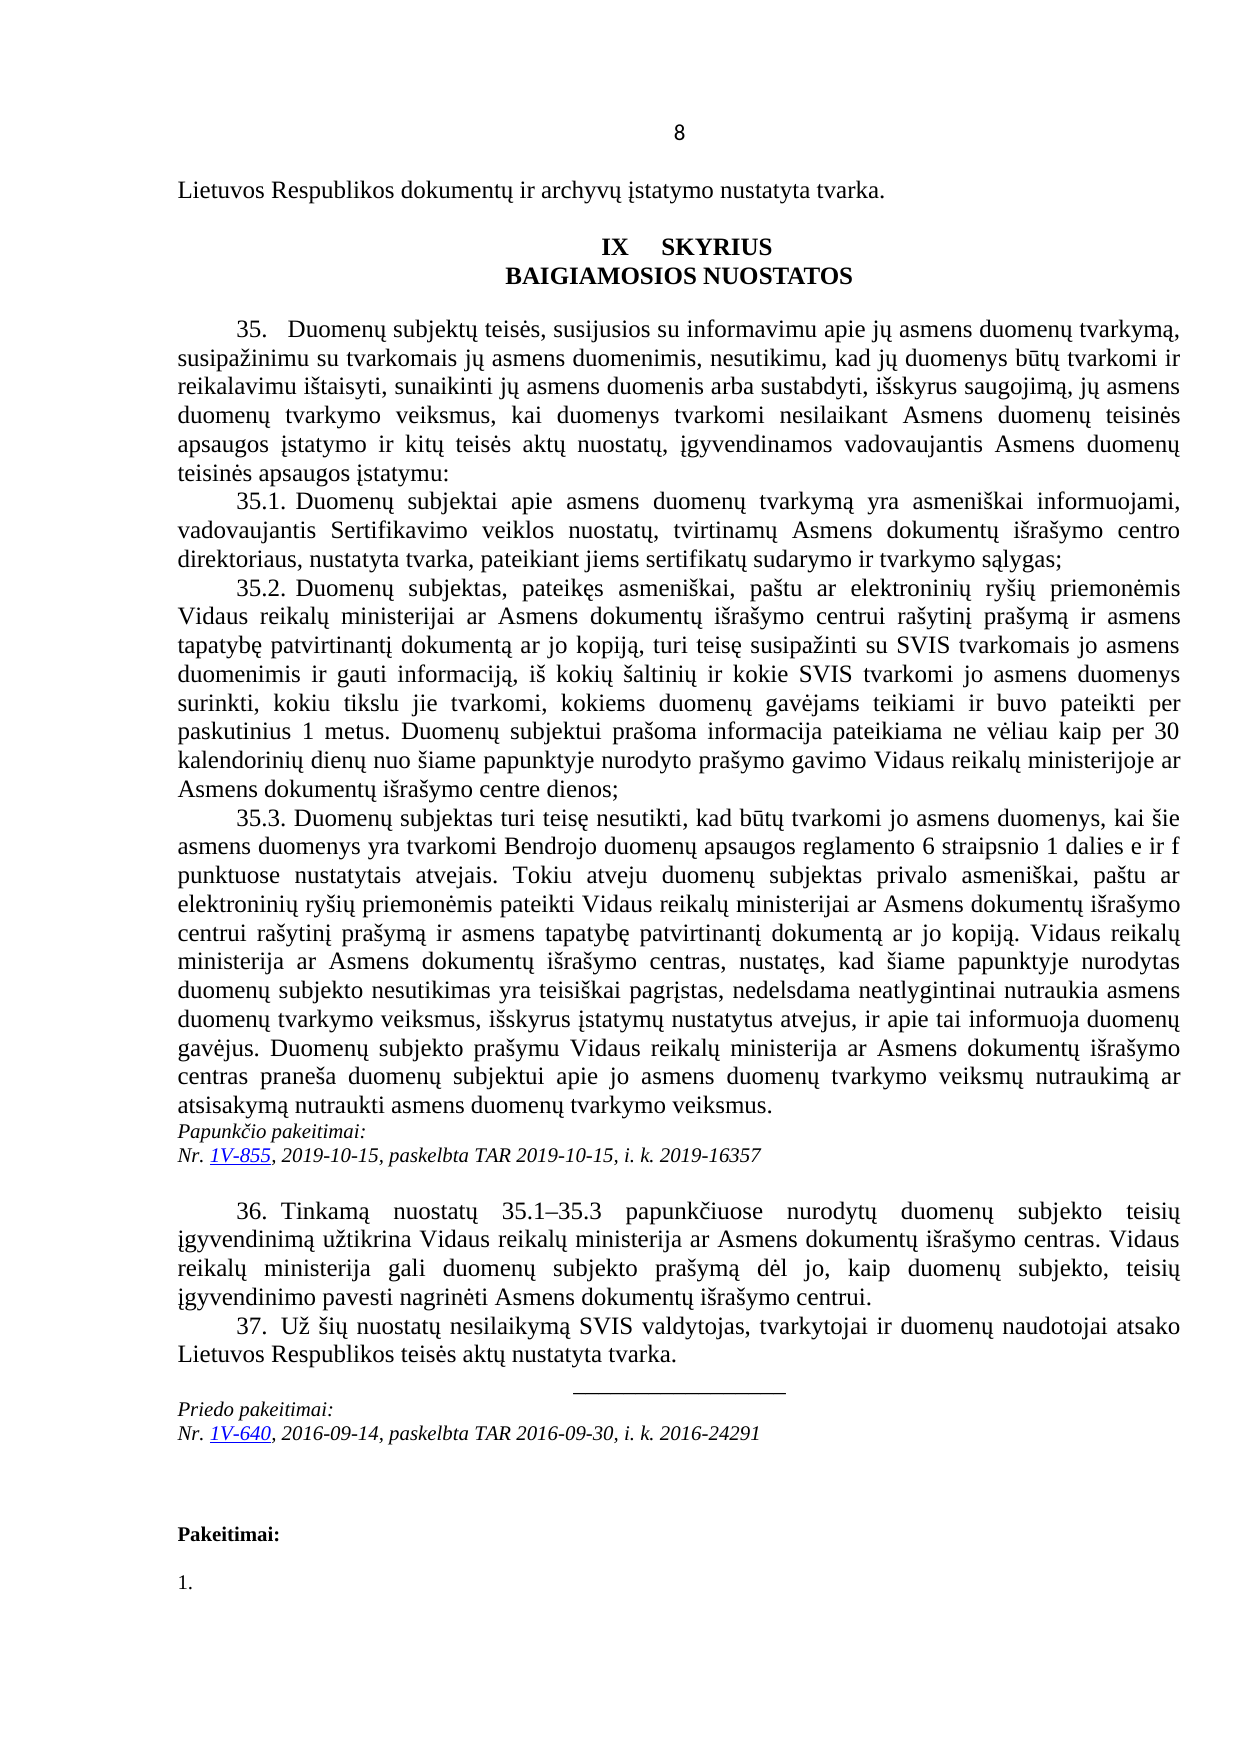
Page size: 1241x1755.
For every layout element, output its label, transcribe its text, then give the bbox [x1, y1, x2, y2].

text 35.3. Duomenų subjektas turi teisę nesutikti, kad būtų tvarkomi jo asmens duomenys, kai šie asmens duomenys yra tvarkomi Bendrojo duomenų apsaugos reglamento 6 straipsnio 1 dalies e ir f punktuose nustatytais atvejais. Tokiu atveju duomenų subjektas privalo asmeniškai, paštu ar elektroninių ryšių priemonėmis pateikti Vidaus reikalų ministerijai ar Asmens dokumentų išrašymo centrui rašytinį prašymą ir asmens tapatybę patvirtinantį dokumentą ar jo kopiją. Vidaus reikalų ministerija ar Asmens dokumentų išrašymo centras, nustatęs, kad šiame papunktyje nurodytas duomenų subjekto nesutikimas yra teisiškai pagrįstas, nedelsdama neatlygintinai nutraukia asmens duomenų tvarkymo veiksmus, išskyrus įstatymų nustatytus atvejus, ir apie tai informuoja duomenų gavėjus. Duomenų subjekto prašymu Vidaus reikalų ministerija ar Asmens dokumentų išrašymo centras praneša duomenų subjektui apie jo asmens duomenų tvarkymo veiksmų nutraukimą ar atsisakymą nutraukti asmens duomenų tvarkymo veiksmus. [177, 803, 1181, 1119]
text Nr. 1V-855, 2019-10-15, paskelbta TAR 2019-10-15, i. k. 2019-16357 [177, 1143, 1181, 1167]
text 35.1. Duomenų subjektai apie asmens duomenų tvarkymą yra asmeniškai informuojami, vadovaujantis Sertifikavimo veiklos nuostatų, tvirtinamų Asmens dokumentų išrašymo centro direktoriaus, nustatyta tvarka, pateikiant jiems sertifikatų sudarymo ir tvarkymo sąlygas; [177, 486, 1181, 573]
text Priedo pakeitimai: [177, 1397, 1181, 1421]
text 35.2. Duomenų subjektas, pateikęs asmeniškai, paštu ar elektroninių ryšių priemonėmis Vidaus reikalų ministerijai ar Asmens dokumentų išrašymo centrui rašytinį prašymą ir asmens tapatybę patvirtinantį dokumentą ar jo kopiją, turi teisę susipažinti su SVIS tvarkomais jo asmens duomenimis ir gauti informaciją, iš kokių šaltinių ir kokie SVIS tvarkomi jo asmens duomenys surinkti, kokiu tikslu jie tvarkomi, kokiems duomenų gavėjams teikiami ir buvo pateikti per paskutinius 1 metus. Duomenų subjektui prašoma informacija pateikiama ne vėliau kaip per 30 kalendorinių dienų nuo šiame papunktyje nurodyto prašymo gavimo Vidaus reikalų ministerijoje ar Asmens dokumentų išrašymo centre dienos; [177, 573, 1181, 803]
text 1. [177, 1570, 1181, 1594]
text Pakeitimai: [177, 1522, 1181, 1546]
text 35. Duomenų subjektų teisės, susijusios su informavimu apie jų asmens duomenų tvarkymą, susipažinimu su tvarkomais jų asmens duomenimis, nesutikimu, kad jų duomenys būtų tvarkomi ir reikalavimu ištaisyti, sunaikinti jų asmens duomenis arba sustabdyti, išskyrus saugojimą, jų asmens duomenų tvarkymo veiksmus, kai duomenys tvarkomi nesilaikant Asmens duomenų teisinės apsaugos įstatymo ir kitų teisės aktų nuostatų, įgyvendinamos vadovaujantis Asmens duomenų teisinės apsaugos įstatymu: [177, 314, 1181, 486]
text IX SKYRIUS BAIGIAMOSIOS NUOSTATOS [177, 232, 1181, 290]
text _________________ [177, 1368, 1181, 1397]
text Nr. 1V-640, 2016-09-14, paskelbta TAR 2016-09-30, i. k. 2016-24291 [177, 1421, 1181, 1445]
text 37. Už šių nuostatų nesilaikymą SVIS valdytojas, tvarkytojai ir duomenų naudotojai atsako Lietuvos Respublikos teisės aktų nustatyta tvarka. [177, 1311, 1181, 1368]
text Lietuvos Respublikos dokumentų ir archyvų įstatymo nustatyta tvarka. [177, 175, 1181, 204]
text Papunkčio pakeitimai: [177, 1119, 1181, 1143]
text 36. Tinkamą nuostatų 35.1–35.3 papunkčiuose nurodytų duomenų subjekto teisių įgyvendinimą užtikrina Vidaus reikalų ministerija ar Asmens dokumentų išrašymo centras. Vidaus reikalų ministerija gali duomenų subjekto prašymą dėl jo, kaip duomenų subjekto, teisių įgyvendinimo pavesti nagrinėti Asmens dokumentų išrašymo centrui. [177, 1196, 1181, 1311]
